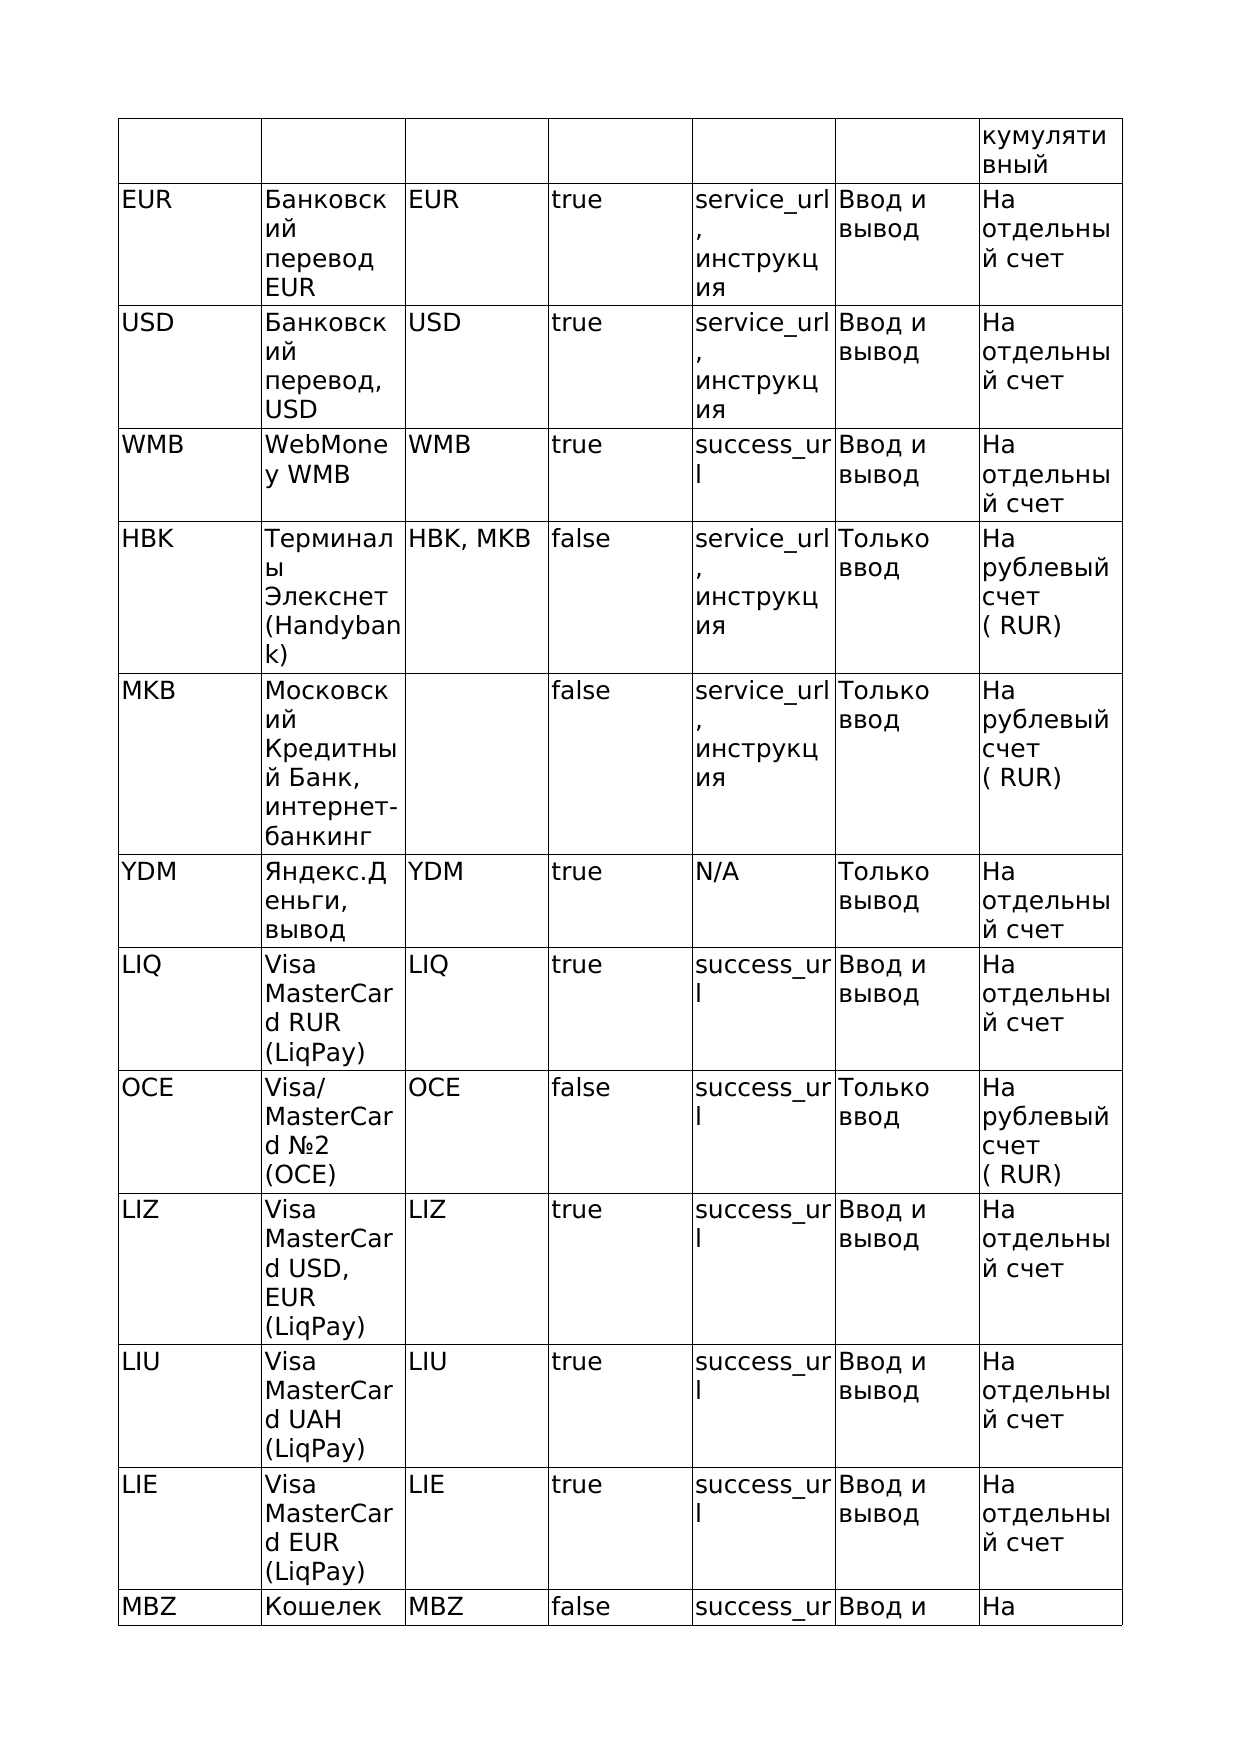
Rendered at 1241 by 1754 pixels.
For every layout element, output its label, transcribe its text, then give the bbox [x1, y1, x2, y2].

table_cell Только ввод [836, 1071, 979, 1192]
table_cell MKB [119, 674, 261, 854]
table_cell OCE [406, 1071, 548, 1192]
table_cell На отдельный счет [980, 855, 1122, 947]
table_cell [406, 119, 548, 182]
table_cell N/A [693, 855, 835, 947]
table_cell [406, 674, 548, 854]
table_cell LIZ [119, 1194, 261, 1344]
table_cell Ввод и вывод [836, 948, 979, 1070]
table_cell Ввод и вывод [836, 306, 979, 428]
table_cell Банковский перевод EUR [262, 184, 405, 305]
table_cell success_url [693, 1345, 835, 1467]
table_cell [693, 119, 835, 182]
table_cell success_url [693, 429, 835, 521]
table_cell LIQ [119, 948, 261, 1070]
table_cell USD [406, 306, 548, 428]
table_cell HBK, MKB [406, 522, 548, 673]
table_cell true [549, 855, 692, 947]
table_cell LIU [406, 1345, 548, 1467]
table_cell WebMoney WMB [262, 429, 405, 521]
table_cell На рублевый счет ( RUR) [980, 674, 1122, 854]
table_cell Московский Кредитный Банк, интернет-банкинг [262, 674, 405, 854]
table_cell - кумулятивный [980, 119, 1122, 182]
table_cell Ввод и вывод [836, 184, 979, 305]
table_cell Ввод и вывод [836, 1468, 979, 1589]
table_cell Ввод и [836, 1590, 979, 1624]
table_cell На отдельный счет [980, 184, 1122, 305]
table_cell true [549, 1345, 692, 1467]
table_cell На отдельный счет [980, 1345, 1122, 1467]
table_cell Банковский перевод, USD [262, 306, 405, 428]
table_cell [262, 119, 405, 182]
table_cell Visa/MasterCard №2 (OCE) [262, 1071, 405, 1192]
table_cell На [980, 1590, 1122, 1624]
table_cell MBZ [406, 1590, 548, 1624]
table_cell [119, 119, 261, 182]
table_cell Visa MasterCard RUR (LiqPay) [262, 948, 405, 1070]
table_cell WMB [119, 429, 261, 521]
table_cell success_url [693, 1194, 835, 1344]
table_cell Ввод и вывод [836, 429, 979, 521]
table_cell Ввод и вывод [836, 1345, 979, 1467]
table_cell EUR [119, 184, 261, 305]
table_cell На отдельный счет [980, 1468, 1122, 1589]
table_cell YDM [406, 855, 548, 947]
table_cell success_url [693, 1468, 835, 1589]
table_cell success_url [693, 1071, 835, 1192]
table_cell true [549, 306, 692, 428]
table_cell Ввод и вывод [836, 1194, 979, 1344]
table_cell service_url, инструкция [693, 306, 835, 428]
table_cell Только ввод [836, 522, 979, 673]
table_cell Только вывод [836, 855, 979, 947]
table_cell LIU [119, 1345, 261, 1467]
table_cell service_url, инструкция [693, 522, 835, 673]
table_cell LIQ [406, 948, 548, 1070]
table_cell [836, 119, 979, 182]
table_cell true [549, 1194, 692, 1344]
table_cell true [549, 1468, 692, 1589]
table_cell На рублевый счет ( RUR) [980, 1071, 1122, 1192]
table_cell false [549, 1590, 692, 1624]
table_cell true [549, 184, 692, 305]
table_cell На рублевый счет ( RUR) [980, 522, 1122, 673]
table_cell На отдельный счет [980, 1194, 1122, 1344]
table_cell Кошелек [262, 1590, 405, 1624]
table_cell USD [119, 306, 261, 428]
table_cell Только ввод [836, 674, 979, 854]
table_cell WMB [406, 429, 548, 521]
table_cell service_url, инструкция [693, 184, 835, 305]
table_cell MBZ [119, 1590, 261, 1624]
table_cell OCE [119, 1071, 261, 1192]
table_cell false [549, 1071, 692, 1192]
table_cell success_ur [693, 1590, 835, 1624]
table_cell На отдельный счет [980, 429, 1122, 521]
table_cell Visa MasterCard UAH (LiqPay) [262, 1345, 405, 1467]
table_cell На отдельный счет [980, 306, 1122, 428]
table_cell Яндекс.Деньги, вывод [262, 855, 405, 947]
table_cell true [549, 429, 692, 521]
table_cell success_url [693, 948, 835, 1070]
table_cell Visa MasterCard EUR (LiqPay) [262, 1468, 405, 1589]
table_cell [549, 119, 692, 182]
table_cell LIE [406, 1468, 548, 1589]
table_cell На отдельный счет [980, 948, 1122, 1070]
table_cell Терминалы Элекснет (Handybank) [262, 522, 405, 673]
table_cell false [549, 674, 692, 854]
table_cell LIZ [406, 1194, 548, 1344]
table_cell true [549, 948, 692, 1070]
table_cell YDM [119, 855, 261, 947]
table_cell service_url, инструкция [693, 674, 835, 854]
table_cell HBK [119, 522, 261, 673]
table_cell EUR [406, 184, 548, 305]
table_cell LIE [119, 1468, 261, 1589]
table_cell false [549, 522, 692, 673]
table_cell Visa MasterCard USD, EUR (LiqPay) [262, 1194, 405, 1344]
